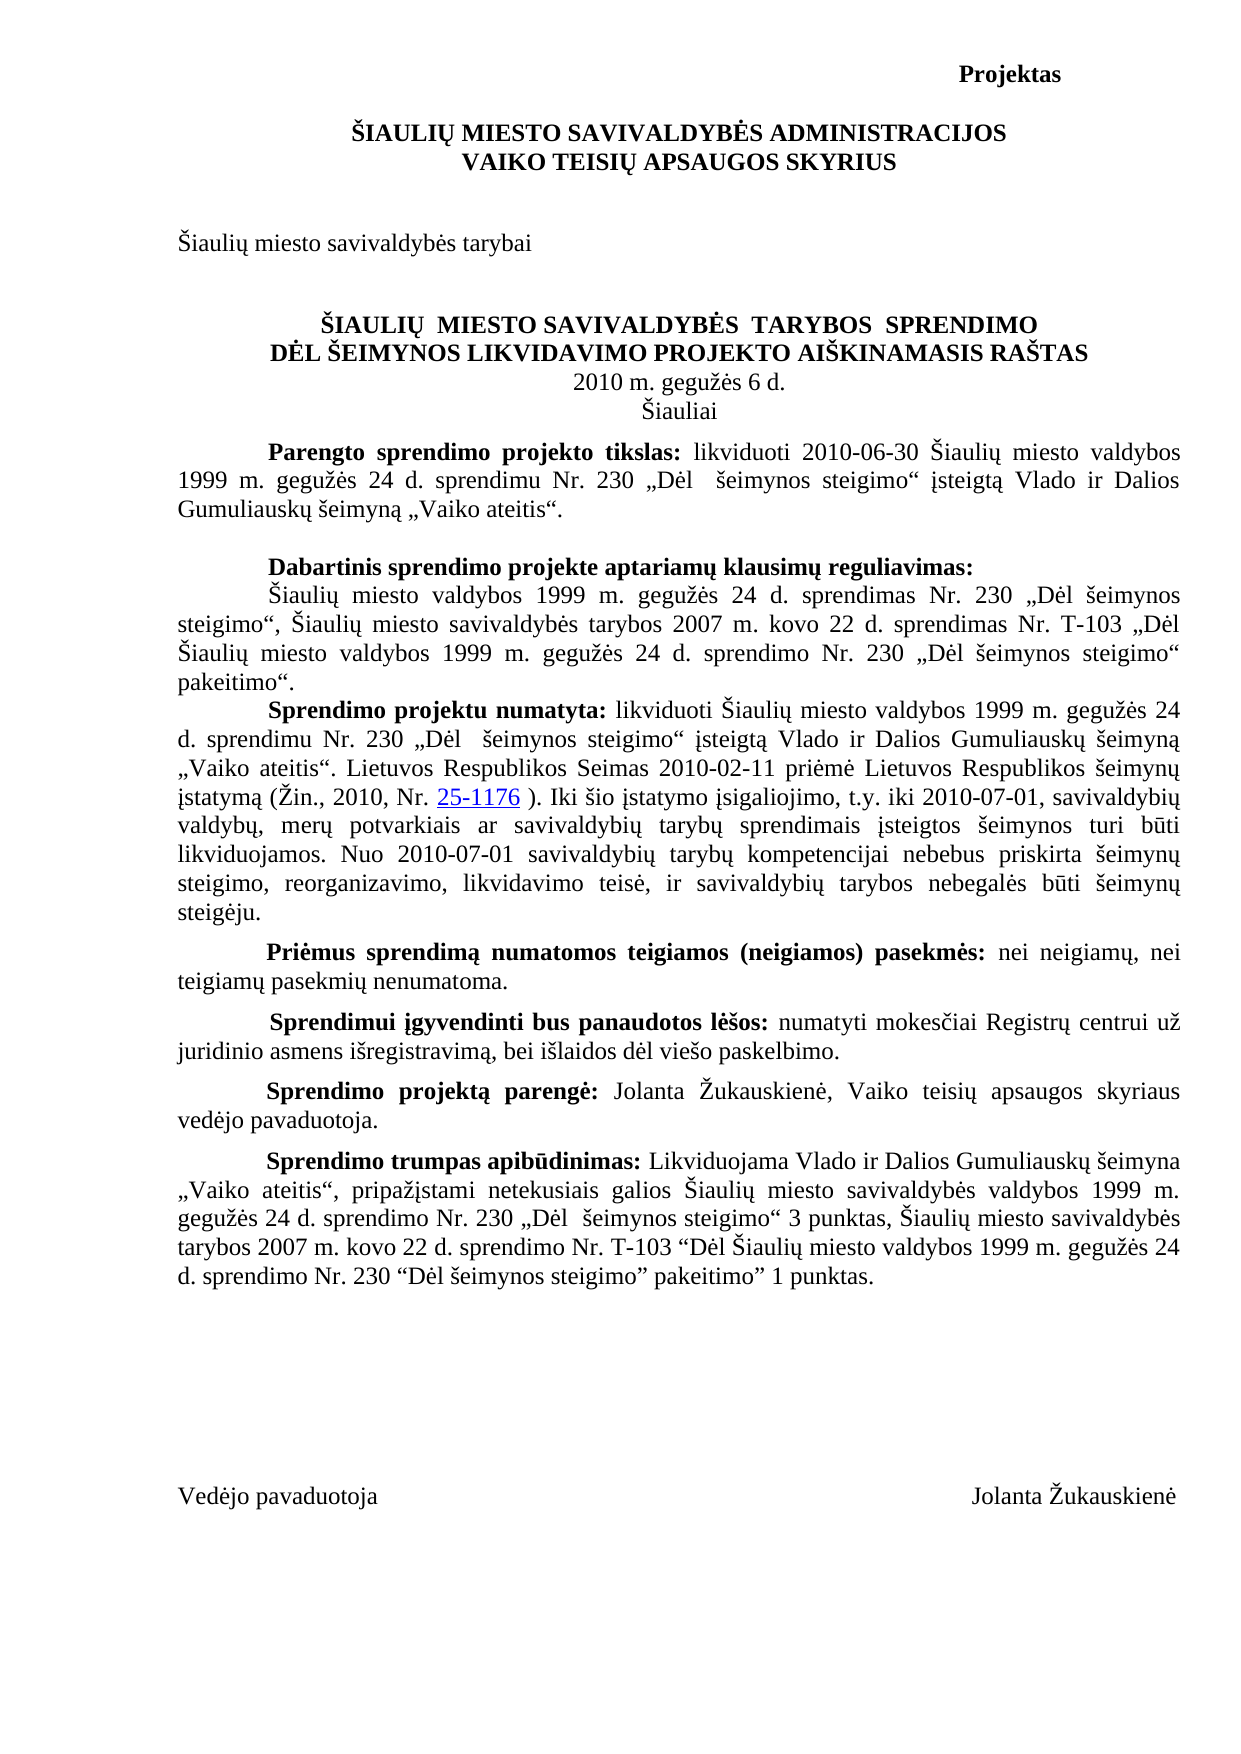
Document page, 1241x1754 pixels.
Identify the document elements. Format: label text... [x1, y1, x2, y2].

text ŠIAULIŲ MIESTO SAVIVALDYBĖS ADMINISTRACIJOS [177, 118, 1181, 147]
text VAIKO TEISIŲ APSAUGOS SKYRIUS [177, 147, 1181, 176]
text Sprendimui įgyvendinti bus panaudotos lėšos: numatyti mokesčiai Registrų centrui už juridinio asmens išregistravimą, bei išlaidos dėl viešo paskelbimo. [177, 1007, 1181, 1064]
text Sprendimo trumpas apibūdinimas: Likviduojama Vlado ir Dalios Gumuliauskų šeimyna „Vaiko ateitis“, pripažįstami netekusiais galios Šiaulių miesto savivaldybės valdybos 1999 m. gegužės 24 d. sprendimo Nr. 230 „Dėl šeimynos steigimo“ 3 punktas, Šiaulių miesto savivaldybės tarybos 2007 m. kovo 22 d. sprendimo Nr. T-103 “Dėl Šiaulių miesto valdybos 1999 m. gegužės 24 d. sprendimo Nr. 230 “Dėl šeimynos steigimo” pakeitimo” 1 punktas. [177, 1146, 1181, 1290]
text Priėmus sprendimą numatomos teigiamos (neigiamos) pasekmės: nei neigiamų, nei teigiamų pasekmių nenumatoma. [177, 937, 1181, 995]
text Šiaulių miesto valdybos 1999 m. gegužės 24 d. sprendimas Nr. 230 „Dėl šeimynos steigimo“, Šiaulių miesto savivaldybės tarybos 2007 m. kovo 22 d. sprendimas Nr. T-103 „Dėl Šiaulių miesto valdybos 1999 m. gegužės 24 d. sprendimo Nr. 230 „Dėl šeimynos steigimo“ pakeitimo“. [177, 581, 1181, 696]
text Sprendimo projektu numatyta: likviduoti Šiaulių miesto valdybos 1999 m. gegužės 24 d. sprendimu Nr. 230 „Dėl šeimynos steigimo“ įsteigtą Vlado ir Dalios Gumuliauskų šeimyną „Vaiko ateitis“. Lietuvos Respublikos Seimas 2010-02-11 priėmė Lietuvos Respublikos šeimynų įstatymą (Žin., 2010, Nr. 25-1176 ). Iki šio įstatymo įsigaliojimo, t.y. iki 2010-07-01, savivaldybių valdybų, merų potvarkiais ar savivaldybių tarybų sprendimais įsteigtos šeimynos turi būti likviduojamos. Nuo 2010-07-01 savivaldybių tarybų kompetencijai nebebus priskirta šeimynų steigimo, reorganizavimo, likvidavimo teisė, ir savivaldybių tarybos nebegalės būti šeimynų steigėju. [177, 696, 1181, 926]
text Dabartinis sprendimo projekte aptariamų klausimų reguliavimas: [177, 552, 1181, 581]
text Šiauliai [177, 396, 1181, 425]
text Šiaulių miesto savivaldybės tarybai [177, 228, 1181, 257]
text Vedėjo pavaduotoja Jolanta Žukauskienė [177, 1481, 1181, 1510]
text ŠIAULIŲ MIESTO SAVIVALDYBĖS TARYBOS SPRENDIMO [177, 310, 1181, 338]
text Parengto sprendimo projekto tikslas: likviduoti 2010-06-30 Šiaulių miesto valdybos 1999 m. gegužės 24 d. sprendimu Nr. 230 „Dėl šeimynos steigimo“ įsteigtą Vlado ir Dalios Gumuliauskų šeimyną „Vaiko ateitis“. [177, 437, 1181, 523]
text Sprendimo projektą parengė: Jolanta Žukauskienė, Vaiko teisių apsaugos skyriaus vedėjo pavaduotoja. [177, 1076, 1181, 1134]
text DĖL ŠEIMYNOS LIKVIDAVIMO PROJEKTO AIŠKINAMASIS RAŠTAS [177, 338, 1181, 367]
text 2010 m. gegužės 6 d. [177, 367, 1181, 396]
